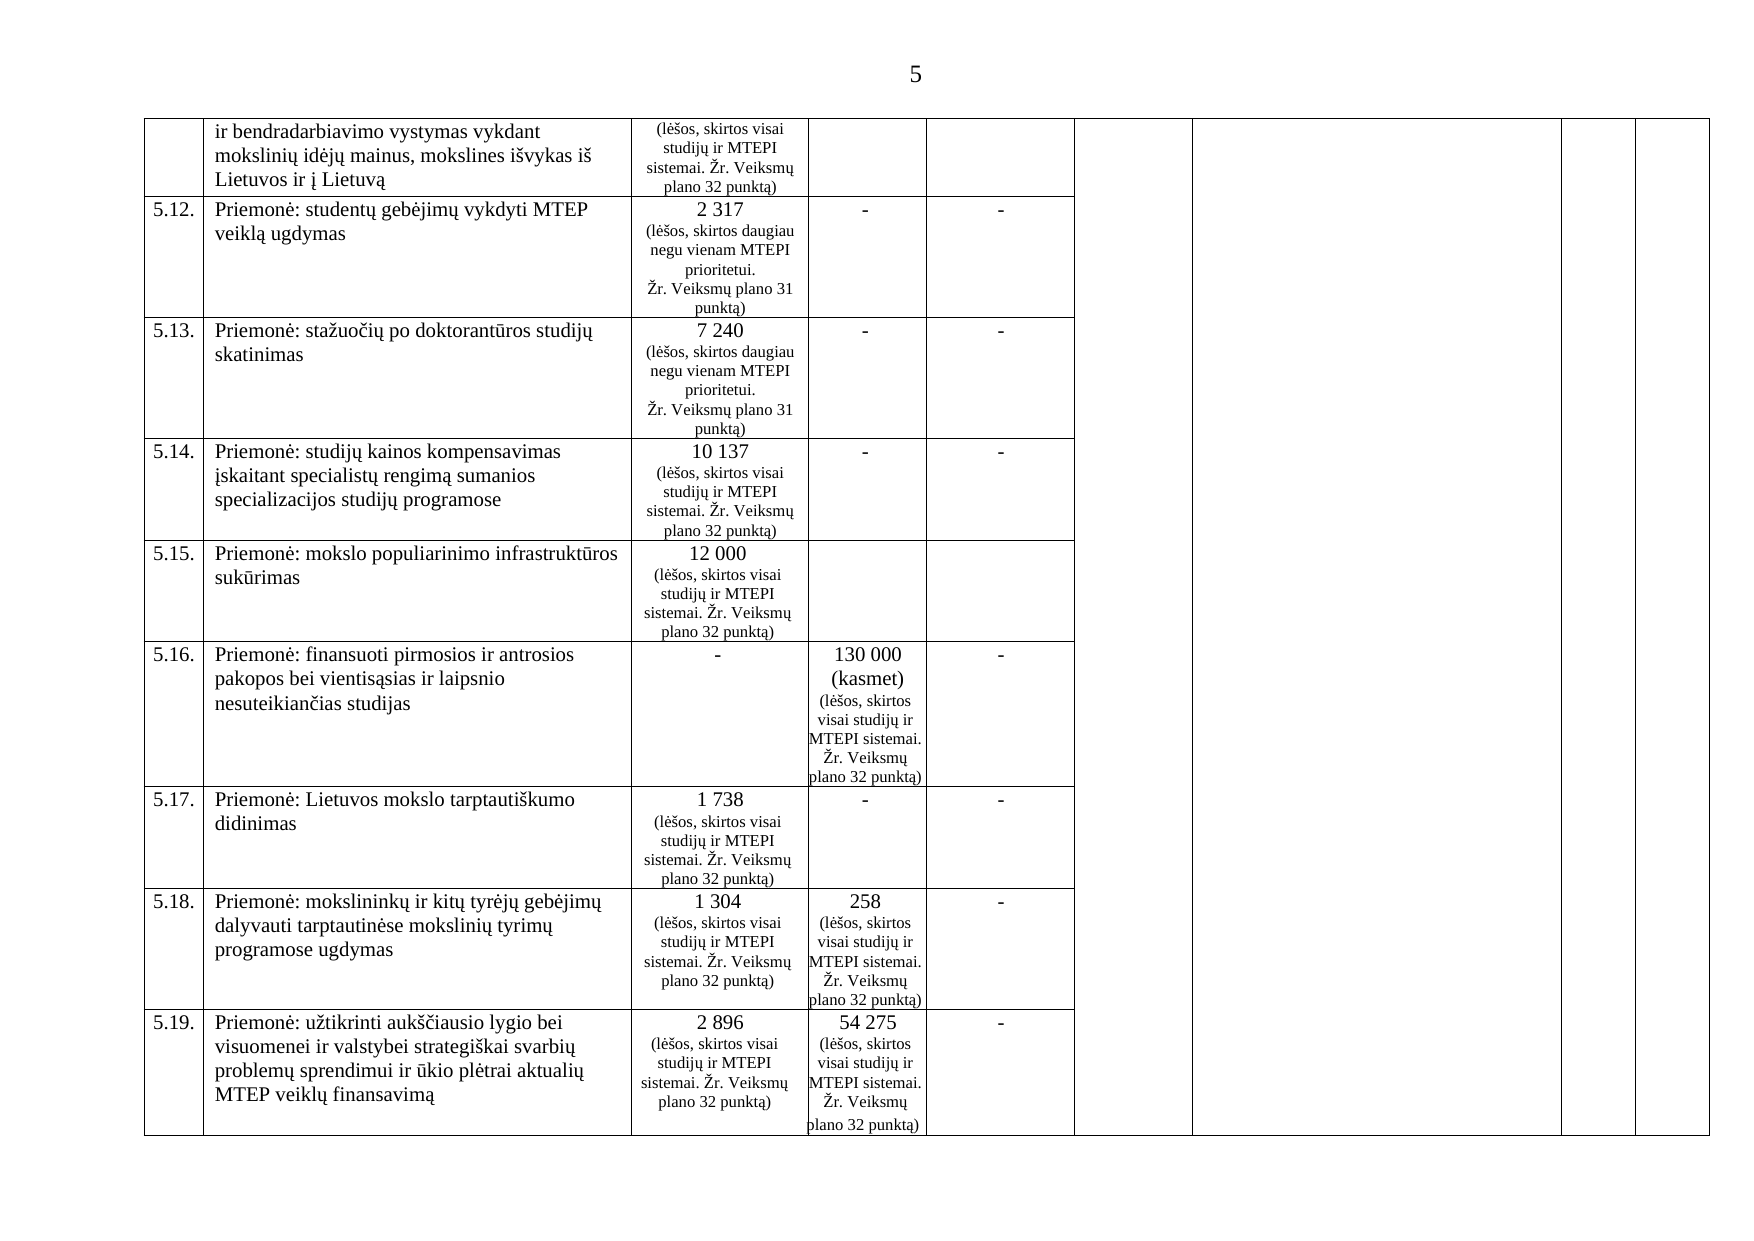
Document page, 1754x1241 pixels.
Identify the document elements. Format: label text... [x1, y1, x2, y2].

table_cell - [809, 439, 926, 539]
table_cell Priemonė: studijų kainos kompensavimas įskaitant specialistų rengimą sumanios specializacijos studijų programose [204, 439, 631, 539]
table_cell - [927, 318, 1074, 438]
table_cell - [809, 318, 926, 438]
table_cell - [927, 1010, 1074, 1135]
table_cell [1193, 119, 1561, 1135]
table_cell 5.17. [145, 787, 203, 888]
table_cell - [809, 197, 926, 317]
table_cell 5.18. [145, 889, 203, 1009]
table_cell 10 137 (lėšos, skirtos visai studijų ir MTEPI sistemai. Žr. Veiksmų plano 32 punktą) [632, 439, 808, 539]
table_cell 2 317 (lėšos, skirtos daugiau negu vienam MTEPI prioritetui. Žr. Veiksmų plano 31 punktą) [632, 197, 808, 317]
table_cell 5.12. [145, 197, 203, 317]
table_cell 1 738 (lėšos, skirtos visai studijų ir MTEPI sistemai. Žr. Veiksmų plano 32 punktą) [632, 787, 808, 888]
table_cell - [927, 642, 1074, 786]
table_cell Priemonė: mokslininkų ir kitų tyrėjų gebėjimų dalyvauti tarptautinėse mokslinių tyrimų programose ugdymas [204, 889, 631, 1009]
table_cell [927, 541, 1074, 641]
table_cell 12 000 (lėšos, skirtos visai studijų ir MTEPI sistemai. Žr. Veiksmų plano 32 punktą) [632, 541, 808, 641]
table_cell [1636, 119, 1709, 1135]
table_cell - [927, 119, 1074, 196]
table_cell - [809, 119, 926, 196]
table_cell 5.15. [145, 541, 203, 641]
table_cell 5.13. [145, 318, 203, 438]
table_cell 54 275 (lėšos, skirtos visai studijų ir MTEPI sistemai. Žr. Veiksmų plano 32 punktą) [809, 1010, 926, 1135]
table_cell - [927, 787, 1074, 888]
table_cell ir bendradarbiavimo vystymas vykdant mokslinių idėjų mainus, mokslines išvykas iš Lietuvos ir į Lietuvą [204, 119, 631, 196]
table_cell [1075, 119, 1192, 1135]
table_cell Priemonė: finansuoti pirmosios ir antrosios pakopos bei vientisąsias ir laipsnio nesuteikiančias studijas [204, 642, 631, 786]
table_cell 1 304 (lėšos, skirtos visai studijų ir MTEPI sistemai. Žr. Veiksmų plano 32 punktą) [632, 889, 808, 1009]
table_cell - [927, 889, 1074, 1009]
table_cell 5.19. [145, 1010, 203, 1135]
table_cell Priemonė: studentų gebėjimų vykdyti MTEP veiklą ugdymas [204, 197, 631, 317]
table_cell 2 896 (lėšos, skirtos visai studijų ir MTEPI sistemai. Žr. Veiksmų plano 32 punktą) [632, 1010, 808, 1135]
table_cell 5.16. [145, 642, 203, 786]
table_cell [809, 541, 926, 641]
table_cell - [809, 787, 926, 888]
table_cell [145, 119, 203, 196]
table_cell Priemonė: mokslo populiarinimo infrastruktūros sukūrimas [204, 541, 631, 641]
table_cell Priemonė: stažuočių po doktorantūros studijų skatinimas [204, 318, 631, 438]
table_cell Priemonė: Lietuvos mokslo tarptautiškumo didinimas [204, 787, 631, 888]
table_cell Priemonė: užtikrinti aukščiausio lygio bei visuomenei ir valstybei strategiškai svarbių problemų sprendimui ir ūkio plėtrai aktualių MTEP veiklų finansavimą [204, 1010, 631, 1135]
table_cell 5.14. [145, 439, 203, 539]
table_cell - [927, 439, 1074, 539]
table_cell [1562, 119, 1635, 1135]
table_cell (lėšos, skirtos visai studijų ir MTEPI sistemai. Žr. Veiksmų plano 32 punktą) [632, 119, 808, 196]
table_cell 130 000 (kasmet) (lėšos, skirtos visai studijų ir MTEPI sistemai. Žr. Veiksmų plano 32 punktą) [809, 642, 926, 786]
table_cell - [927, 197, 1074, 317]
table_cell 258 (lėšos, skirtos visai studijų ir MTEPI sistemai. Žr. Veiksmų plano 32 punktą) [809, 889, 926, 1009]
table_cell 7 240 (lėšos, skirtos daugiau negu vienam MTEPI prioritetui. Žr. Veiksmų plano 31 punktą) [632, 318, 808, 438]
table_cell - [632, 642, 808, 786]
